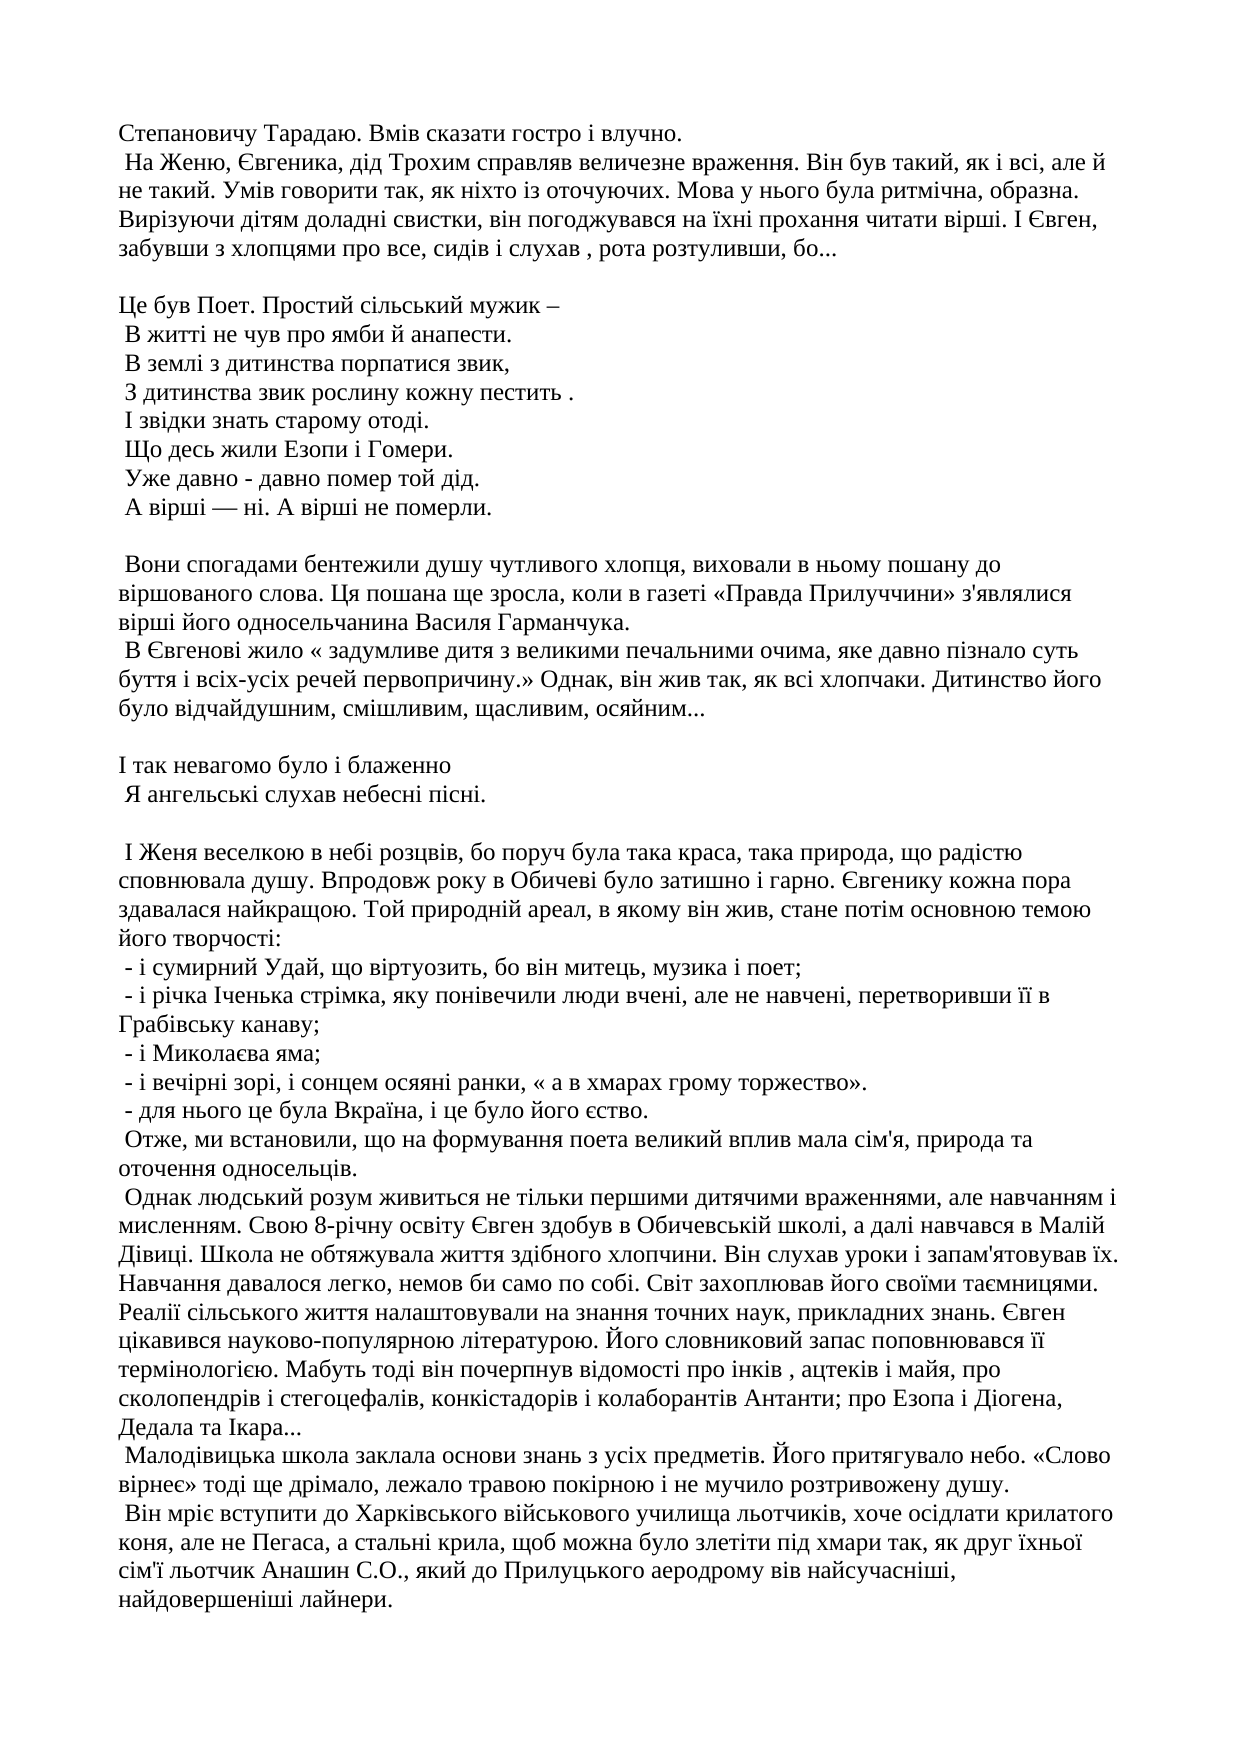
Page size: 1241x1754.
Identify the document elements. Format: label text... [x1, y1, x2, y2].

text А вірші — ні. А вірші не померли. [118, 492, 1122, 521]
text І так невагомо було і блаженно [118, 751, 1122, 779]
text З дитинства звик рослину кожну пестить . [118, 377, 1122, 406]
text Що десь жили Езопи і Гомери. [118, 434, 1122, 463]
text Я ангельські слухав небесні пісні. [118, 779, 1122, 808]
text І Женя веселкою в небі розцвів, бо поруч була така краса, така природа, що радістю сповнювала душу. Впродовж року в Обичеві було затишно і гарно. Євгенику кожна пора здавалася найкращою. Той природній ареал, в якому він жив, стане потім основною темою його творчості: [118, 837, 1122, 952]
text Уже давно - давно помер той дід. [118, 463, 1122, 492]
text Вони спогадами бентежили душу чутливого хлопця, виховали в ньому пошану до віршованого слова. Ця пошана ще зросла, коли в газеті «Правда Прилуччини» з'являлися вірші його односельчанина Василя Гарманчука. [118, 549, 1122, 636]
text Однак людський розум живиться не тільки першими дитячими враженнями, але навчанням і мисленням. Свою 8-річну освіту Євген здобув в Обичевській школі, а далі навчався в Малій Дівиці. Школа не обтяжувала життя здібного хлопчини. Він слухав уроки і запам'ятовував їх. Навчання давалося легко, немов би само по собі. Світ захоплював його своїми таємницями. Реалії сільського життя налаштовували на знання точних наук, прикладних знань. Євген цікавився науково-популярною літературою. Його словниковий запас поповнювався її термінологією. Мабуть тоді він почерпнув відомості про інків , ацтеків і майя, про сколопендрів і стегоцефалів, конкістадорів і колаборантів Антанти; про Езопа і Діогена, Дедала та Ікара... [118, 1182, 1122, 1441]
text На Женю, Євгеника, дід Трохим справляв величезне враження. Він був такий, як і всі, але й не такий. Умів говорити так, як ніхто із оточуючих. Мова у нього була ритмічна, образна. Вирізуючи дітям доладні свистки, він погоджувався на їхні прохання читати вірші. І Євген, забувши з хлопцями про все, сидів і слухав , рота розтуливши, бо... [118, 147, 1122, 262]
text Він мріє вступити до Харківського військового училища льотчиків, хоче осідлати крилатого коня, але не Пегаса, а стальні крила, щоб можна було злетіти під хмари так, як друг їхньої сім'ї льотчик Анашин С.О., який до Прилуцького аеродрому вів найсучасніші, найдовершеніші лайнери. [118, 1498, 1122, 1613]
text - і вечірні зорі, і сонцем осяяні ранки, « а в хмарах грому торжество». [118, 1067, 1122, 1096]
text Отже, ми встановили, що на формування поета великий вплив мала сім'я, природа та оточення односельців. [118, 1124, 1122, 1182]
text Степановичу Тарадаю. Вмів сказати гостро і влучно. [118, 118, 1122, 147]
text В землі з дитинства порпатися звик, [118, 348, 1122, 377]
text - для нього це була Вкраїна, і це було його єство. [118, 1096, 1122, 1124]
text Малодівицька школа заклала основи знань з усіх предметів. Його притягувало небо. «Слово вірнеє» тоді ще дрімало, лежало травою покірною і не мучило розтривожену душу. [118, 1441, 1122, 1498]
text В Євгенові жило « задумливе дитя з великими печальними очима, яке давно пізнало суть буття і всіх-усіх речей первопричину.» Однак, він жив так, як всі хлопчаки. Дитинство його було відчайдушним, смішливим, щасливим, осяйним... [118, 636, 1122, 722]
text І звідки знать старому отоді. [118, 406, 1122, 434]
text - і річка Іченька стрімка, яку понівечили люди вчені, але не навчені, перетворивши її в Грабівську канаву; [118, 981, 1122, 1038]
text - і сумирний Удай, що віртуозить, бо він митець, музика і поет; [118, 952, 1122, 981]
text Це був Поет. Простий сільський мужик – [118, 291, 1122, 319]
text - і Миколаєва яма; [118, 1038, 1122, 1067]
text В житті не чув про ямби й анапести. [118, 319, 1122, 348]
